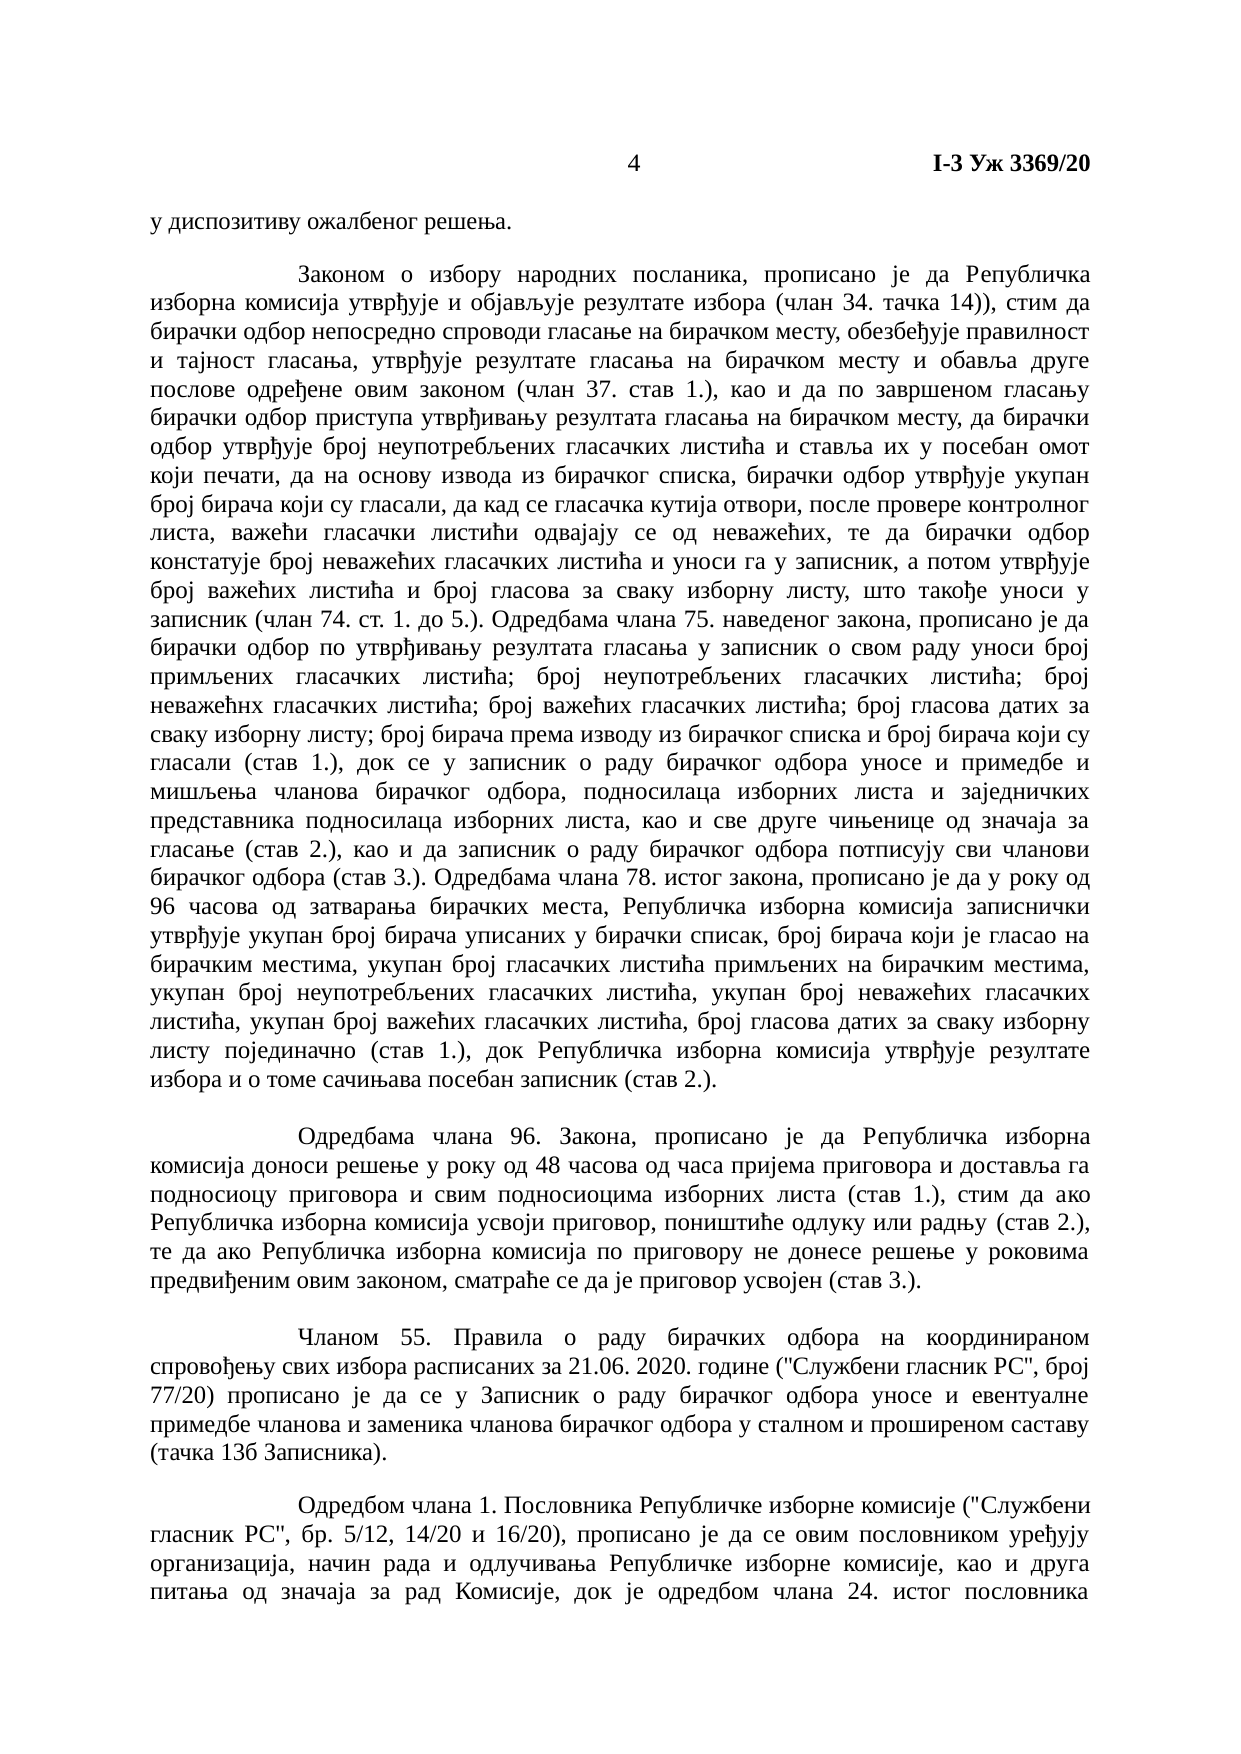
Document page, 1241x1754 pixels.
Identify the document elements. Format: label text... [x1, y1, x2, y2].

text Законом о избору народних посланика, прописано је да Републичка изборна комисија утврђује и објављује резултате избора (члан 34. тачка 14)), стим да бирачки одбор непосредно спроводи гласање на бирачком месту, обезбеђује правилност и тајност гласања, утврђује резултате гласања на бирачком месту и обавља друге послове одређене овим законом (члан 37. став 1.), као и да по завршеном гласању бирачки одбор приступа утврђивању резултата гласања на бирачком месту, да бирачки одбор утврђује број неупотребљених гласачких листића и ставља их у посебан омот који печати, да на основу извода из бирачког списка, бирачки одбор утврђује укупан број бирача који су гласали, да кад се гласачка кутија отвори, после провере контролног листа, важећи гласачки листићи одвајају се од неважећих, те да бирачки одбор констатује број неважећих гласачких листића и уноси га у записник, а потом утврђује број важећих листића и број гласова за сваку изборну листу, што такође уноси у записник (члан 74. ст. 1. до 5.). Одредбама члана 75. наведеног закона, прописано је да бирачки одбор по утврђивању резултата гласања у записник о свом раду уноси број примљених гласачких листића; број неупотребљених гласачких листића; број неважећнх гласачких листића; број важећих гласачких листића; број гласова датих за сваку изборну листу; број бирача према изводу из бирачког списка и број бирача који су гласали (став 1.), док се у записник о раду бирачког одбора уносе и примедбе и мишљења чланова бирачког одбора, подносилаца изборних листа и заједничких представника подносилаца изборних листа, као и све друге чињенице од значаја за гласање (став 2.), као и да записник о раду бирачког одбора потписују сви чланови бирачког одбора (став 3.). Одредбама члана 78. истог закона, прописано је да у року од 96 часова од затварања бирачких места, Републичка изборна комисија записнички утврђује укупан број бирача уписаних у бирачки списак, број бирача који је гласао на бирачким местима, укупан број гласачких листића примљених на бирачким местима, укупан број неупотребљених гласачких листића, укупан број неважећих гласачких листића, укупан број важећих гласачких листића, број гласова датих за сваку изборну листу појединачно (став 1.), док Републичка изборна комисија утврђује резултате избора и о томе сачињава посебан записник (став 2.). [150, 259, 1091, 1092]
text Одредбом члана 1. Пословника Републичке изборне комисије (''Службени гласник РС'', бр. 5/12, 14/20 и 16/20), прописано је да се овим пословником уређују организација, начин рада и одлучивања Републичке изборне комисије, као и друга питања од значаја за рад Комисије, док је одредбом члана 24. истог пословника [150, 1490, 1091, 1605]
text Чланом 55. Правила о раду бирачких одбора на координираном спровођењу свих избора расписаних за 21.06. 2020. године (''Службени гласник РС'', број 77/20) прописано је да се у Записник о раду бирачког одбора уносе и евентуалне примедбе чланова и заменика чланова бирачког одбора у сталном и проширеном саставу (тачка 13б Записника). [150, 1322, 1091, 1466]
text Одредбама члана 96. Закона, прописано је да Републичка изборна комисија доноси решење у року од 48 часова од часа пријема приговора и доставља га подносиоцу приговора и свим подносиоцима изборних листа (став 1.), стим да ако Републичка изборна комисија усвоји приговор, поништиће одлуку или радњу (став 2.), те да ако Републичка изборна комисија по приговору не донесе решење у роковима предвиђеним овим законом, сматраће се да је приговор усвојен (став 3.). [150, 1121, 1091, 1294]
text у диспозитиву ожалбеног решења. [150, 206, 1091, 234]
